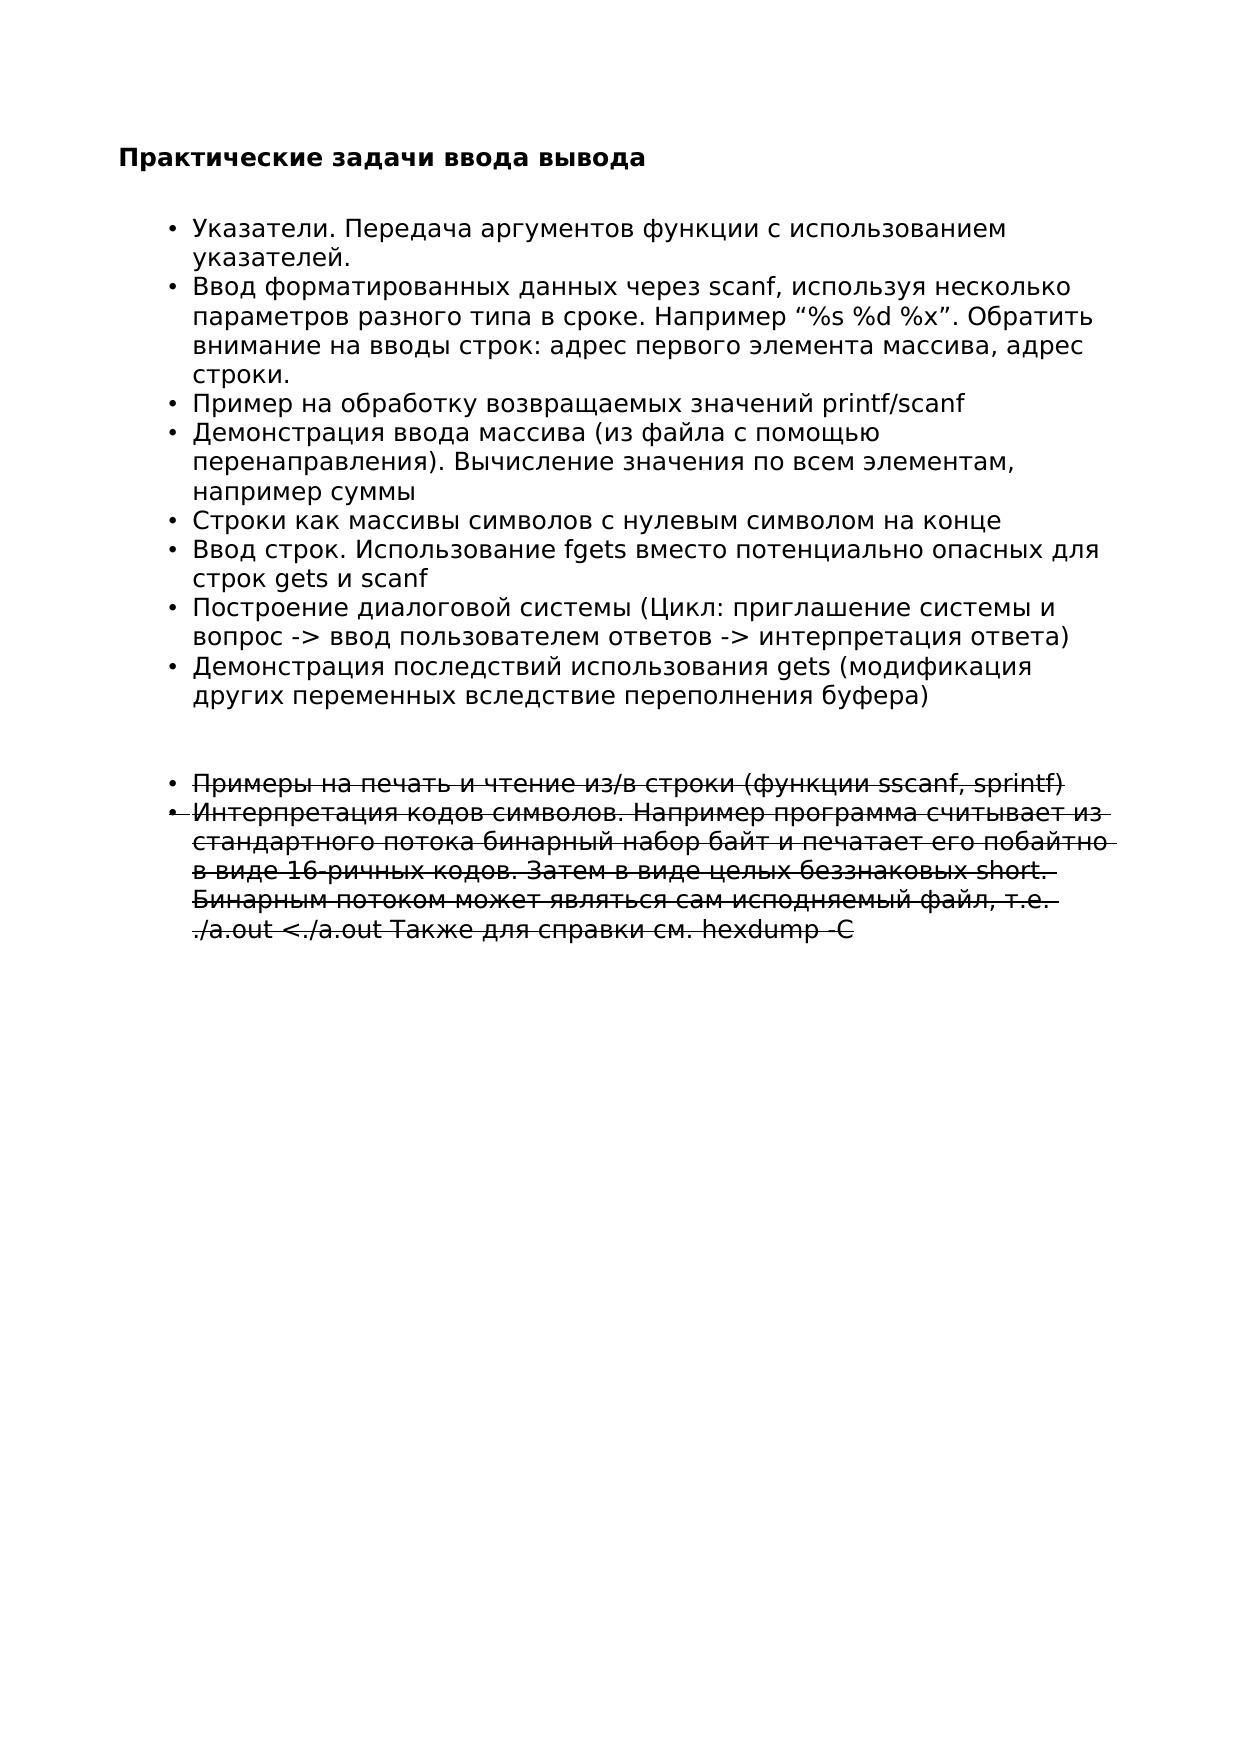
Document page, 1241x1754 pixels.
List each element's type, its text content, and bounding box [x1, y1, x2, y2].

list Указатели. Передача аргументов функции с использованием указателей. [177, 214, 1122, 273]
list Примеры на печать и чтение из/в строки (функции sscanf, sprintf) [177, 769, 1122, 798]
list Демонстрация последствий использования gets (модификация других переменных вследствие переполнения буфера) [177, 652, 1122, 710]
list Интерпретация кодов символов. Например программа считывает из стандартного потока бинарный набор байт и печатает его побайтно в виде 16-ричных кодов. Затем в виде целых беззнаковых short. Бинарным потоком может являться сам исподняемый файл, т.е. ./a.out <./a.out Также для справки см. hexdump -C [177, 798, 1122, 944]
subtitle Практические задачи ввода вывода [118, 143, 1122, 172]
list Пример на обработку возвращаемых значений printf/scanf [177, 389, 1122, 418]
list Демонстрация ввода массива (из файла с помощью перенаправления). Вычисление значения по всем элементам, например суммы [177, 418, 1122, 506]
list Ввод форматированных данных через scanf, используя несколько параметров разного типа в сроке. Например “%s %d %x”. Обратить внимание на вводы строк: адрес первого элемента массива, адрес строки. [177, 273, 1122, 389]
list Ввод строк. Использование fgets вместо потенциально опасных для строк gets и scanf [177, 535, 1122, 593]
list Строки как массивы символов с нулевым символом на конце [177, 506, 1122, 535]
list Построение диалоговой системы (Цикл: приглашение системы и вопрос -> ввод пользователем ответов -> интерпретация ответа) [177, 593, 1122, 652]
